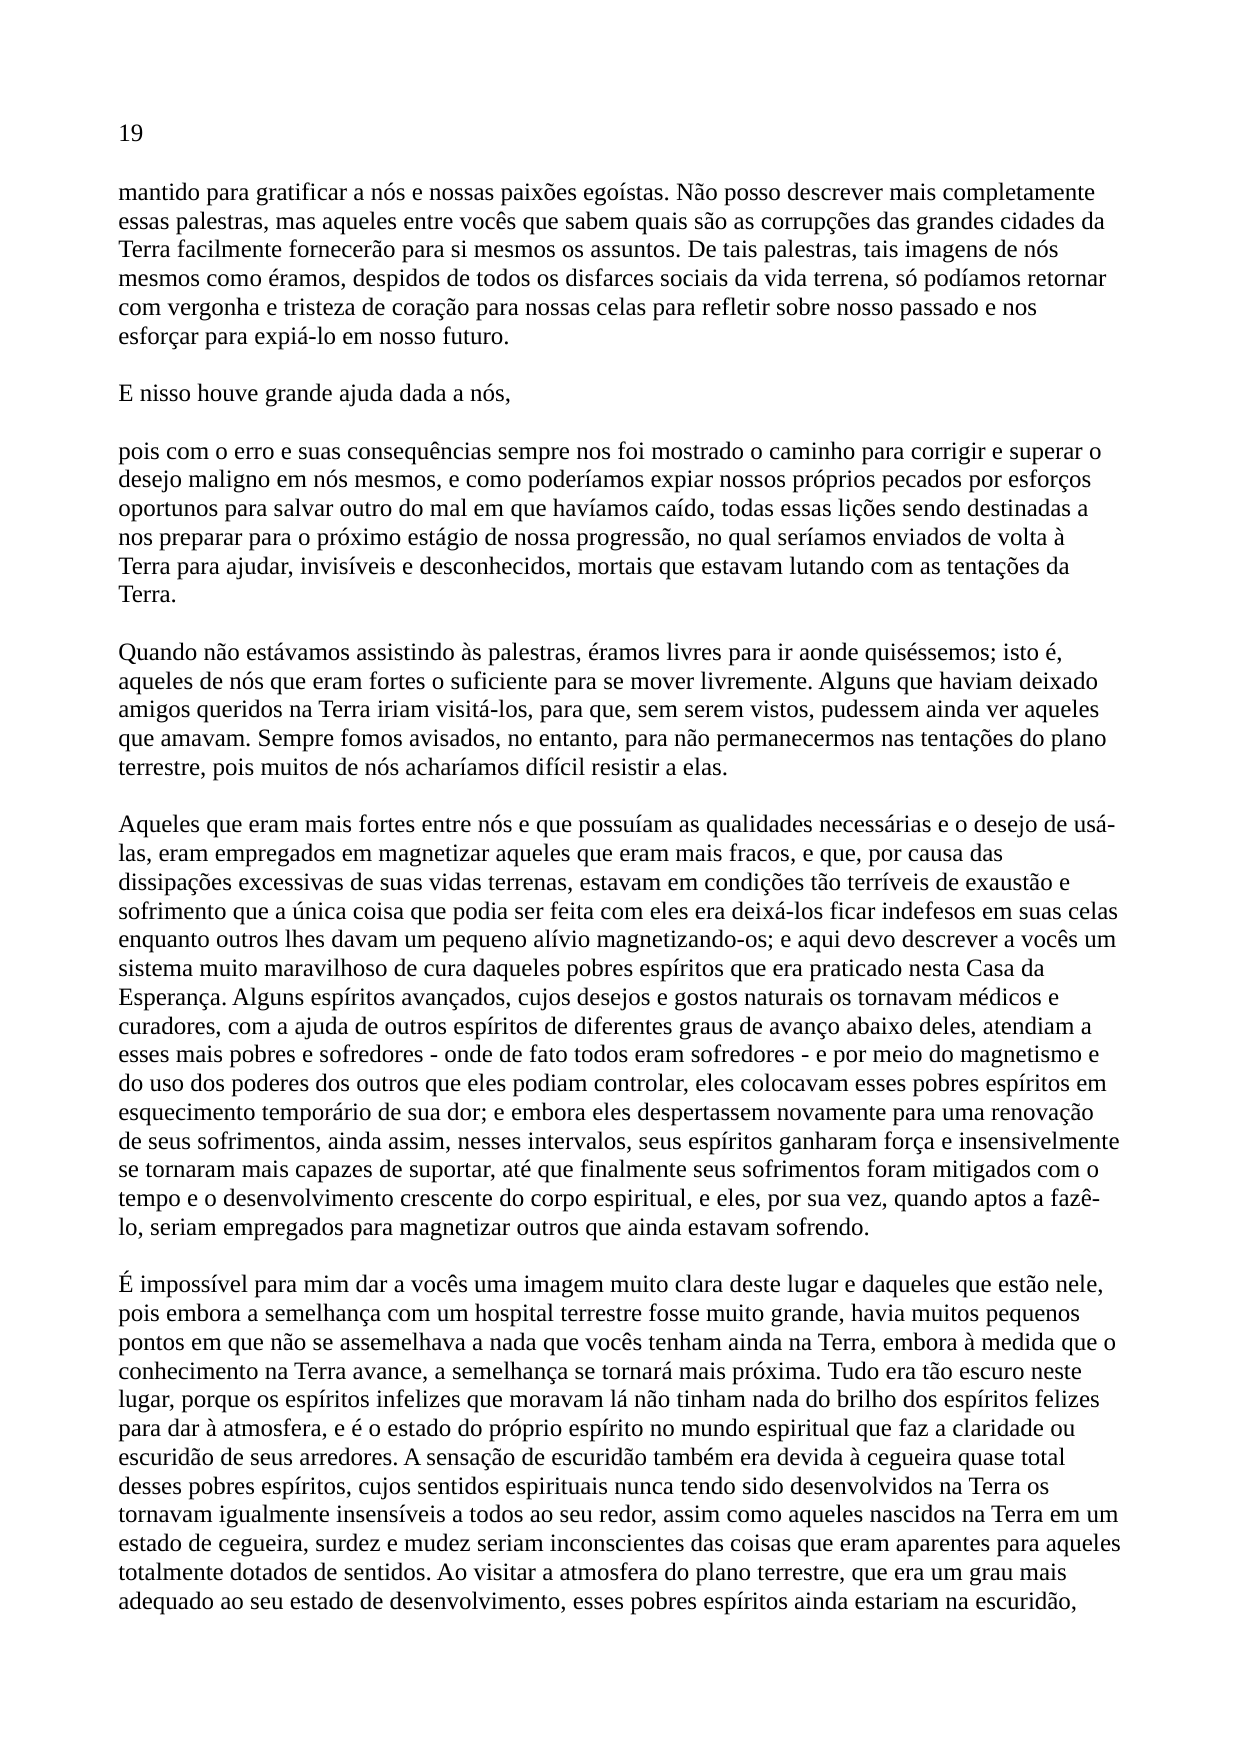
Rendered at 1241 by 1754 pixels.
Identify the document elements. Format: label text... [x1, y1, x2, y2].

text E nisso houve grande ajuda dada a nós, [118, 378, 1122, 407]
text É impossível para mim dar a vocês uma imagem muito clara deste lugar e daqueles que estão nele, pois embora a semelhança com um hospital terrestre fosse muito grande, havia muitos pequenos pontos em que não se assemelhava a nada que vocês tenham ainda na Terra, embora à medida que o conhecimento na Terra avance, a semelhança se tornará mais próxima. Tudo era tão escuro neste lugar, porque os espíritos infelizes que moravam lá não tinham nada do brilho dos espíritos felizes para dar à atmosfera, e é o estado do próprio espírito no mundo espiritual que faz a claridade ou escuridão de seus arredores. A sensação de escuridão também era devida à cegueira quase total desses pobres espíritos, cujos sentidos espirituais nunca tendo sido desenvolvidos na Terra os tornavam igualmente insensíveis a todos ao seu redor, assim como aqueles nascidos na Terra em um estado de cegueira, surdez e mudez seriam inconscientes das coisas que eram aparentes para aqueles totalmente dotados de sentidos. Ao visitar a atmosfera do plano terrestre, que era um grau mais adequado ao seu estado de desenvolvimento, esses pobres espíritos ainda estariam na escuridão, [118, 1269, 1122, 1614]
text Aqueles que eram mais fortes entre nós e que possuíam as qualidades necessárias e o desejo de usá-las, eram empregados em magnetizar aqueles que eram mais fracos, e que, por causa das dissipações excessivas de suas vidas terrenas, estavam em condições tão terríveis de exaustão e sofrimento que a única coisa que podia ser feita com eles era deixá-los ficar indefesos em suas celas enquanto outros lhes davam um pequeno alívio magnetizando-os; e aqui devo descrever a vocês um sistema muito maravilhoso de cura daqueles pobres espíritos que era praticado nesta Casa da Esperança. Alguns espíritos avançados, cujos desejos e gostos naturais os tornavam médicos e curadores, com a ajuda de outros espíritos de diferentes graus de avanço abaixo deles, atendiam a esses mais pobres e sofredores - onde de fato todos eram sofredores - e por meio do magnetismo e do uso dos poderes dos outros que eles podiam controlar, eles colocavam esses pobres espíritos em esquecimento temporário de sua dor; e embora eles despertassem novamente para uma renovação de seus sofrimentos, ainda assim, nesses intervalos, seus espíritos ganharam força e insensivelmente se tornaram mais capazes de suportar, até que finalmente seus sofrimentos foram mitigados com o tempo e o desenvolvimento crescente do corpo espiritual, e eles, por sua vez, quando aptos a fazê-lo, seriam empregados para magnetizar outros que ainda estavam sofrendo. [118, 809, 1122, 1241]
text pois com o erro e suas consequências sempre nos foi mostrado o caminho para corrigir e superar o desejo maligno em nós mesmos, e como poderíamos expiar nossos próprios pecados por esforços oportunos para salvar outro do mal em que havíamos caído, todas essas lições sendo destinadas a nos preparar para o próximo estágio de nossa progressão, no qual seríamos enviados de volta à Terra para ajudar, invisíveis e desconhecidos, mortais que estavam lutando com as tentações da Terra. [118, 436, 1122, 608]
text Quando não estávamos assistindo às palestras, éramos livres para ir aonde quiséssemos; isto é, aqueles de nós que eram fortes o suficiente para se mover livremente. Alguns que haviam deixado amigos queridos na Terra iriam visitá-los, para que, sem serem vistos, pudessem ainda ver aqueles que amavam. Sempre fomos avisados, no entanto, para não permanecermos nas tentações do plano terrestre, pois muitos de nós acharíamos difícil resistir a elas. [118, 637, 1122, 781]
text mantido para gratificar a nós e nossas paixões egoístas. Não posso descrever mais completamente essas palestras, mas aqueles entre vocês que sabem quais são as corrupções das grandes cidades da Terra facilmente fornecerão para si mesmos os assuntos. De tais palestras, tais imagens de nós mesmos como éramos, despidos de todos os disfarces sociais da vida terrena, só podíamos retornar com vergonha e tristeza de coração para nossas celas para refletir sobre nosso passado e nos esforçar para expiá-lo em nosso futuro. [118, 177, 1122, 349]
